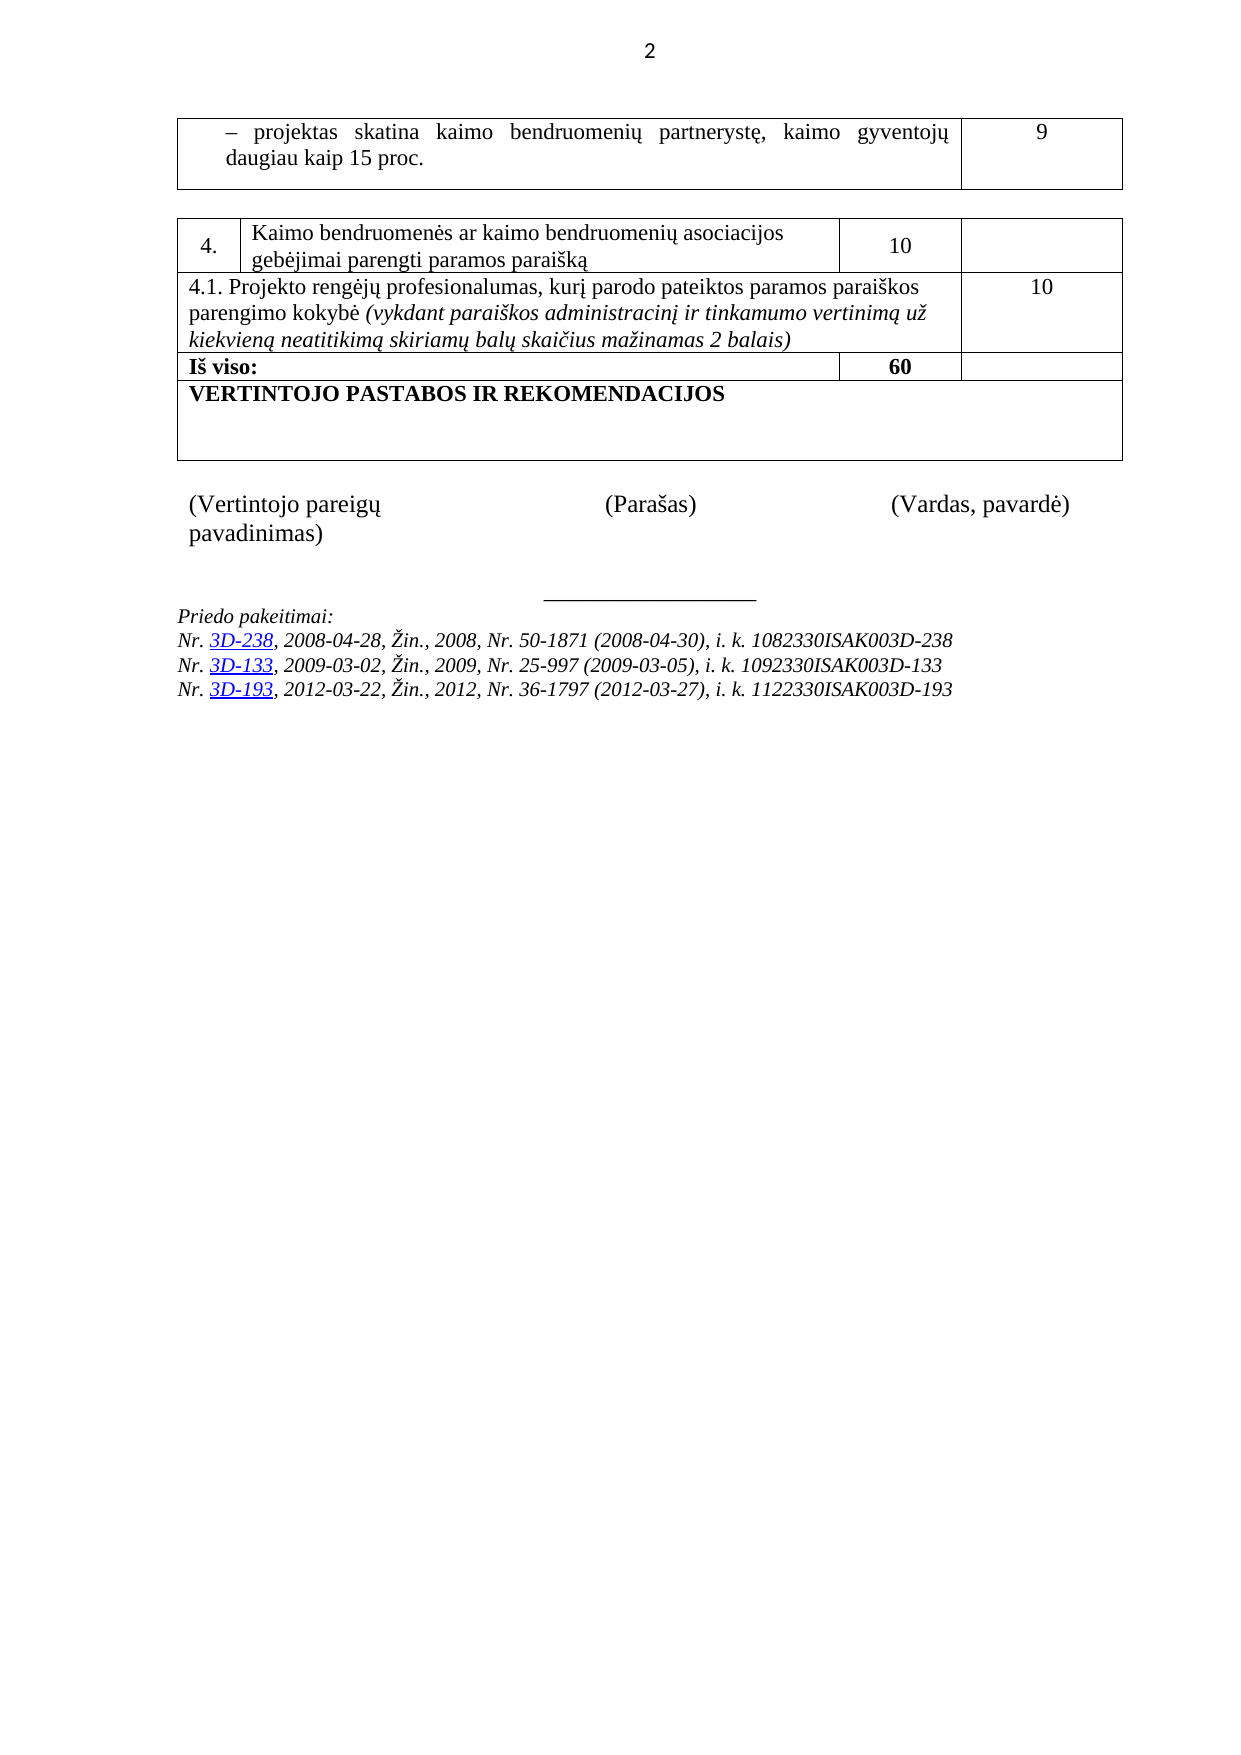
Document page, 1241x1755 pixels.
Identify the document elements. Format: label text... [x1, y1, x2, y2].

text Nr. 3D-133, 2009-03-02, Žin., 2009, Nr. 25-997 (2009-03-05), i. k. 1092330ISAK003D-133 [177, 652, 1122, 677]
table_header [962, 219, 1122, 272]
table_header 10 [840, 219, 961, 272]
table_header [746, 489, 838, 547]
table_header (Vertintojo pareigų pavadinimas) [177, 489, 488, 547]
table_header (Parašas) [556, 489, 746, 547]
text Nr. 3D-193, 2012-03-22, Žin., 2012, Nr. 36-1797 (2012-03-27), i. k. 1122330ISAK003D-193 [177, 677, 1122, 701]
table_header [489, 489, 556, 547]
table_cell [962, 353, 1122, 379]
table_cell 60 [840, 353, 961, 379]
text _________________ [177, 576, 1122, 604]
table_cell Iš viso: [178, 353, 839, 379]
text Nr. 3D-238, 2008-04-28, Žin., 2008, Nr. 50-1871 (2008-04-30), i. k. 1082330ISAK003D-238 [177, 628, 1122, 652]
table_cell – projektas skatina kaimo bendruomenių partnerystę, kaimo gyventojų daugiau kaip 15 proc. [178, 119, 961, 188]
table_header 4. [178, 219, 240, 272]
table_header (Vardas, pavardė) [839, 489, 1122, 547]
table_cell 10 [962, 273, 1122, 352]
text Priedo pakeitimai: [177, 604, 1122, 628]
table_header Kaimo bendruomenės ar kaimo bendruomenių asociacijos gebėjimai parengti paramos paraišką [241, 219, 839, 272]
table_cell 4.1. Projekto rengėjų profesionalumas, kurį parodo pateiktos paramos paraiškos parengimo kokybė (vykdant paraiškos administracinį ir tinkamumo vertinimą už kiekvieną neatitikimą skiriamų balų skaičius mažinamas 2 balais) [178, 273, 961, 352]
table_cell 9 [962, 119, 1122, 188]
table_cell VERTINTOJO PASTABOS IR REKOMENDACIJOS [178, 381, 1122, 459]
